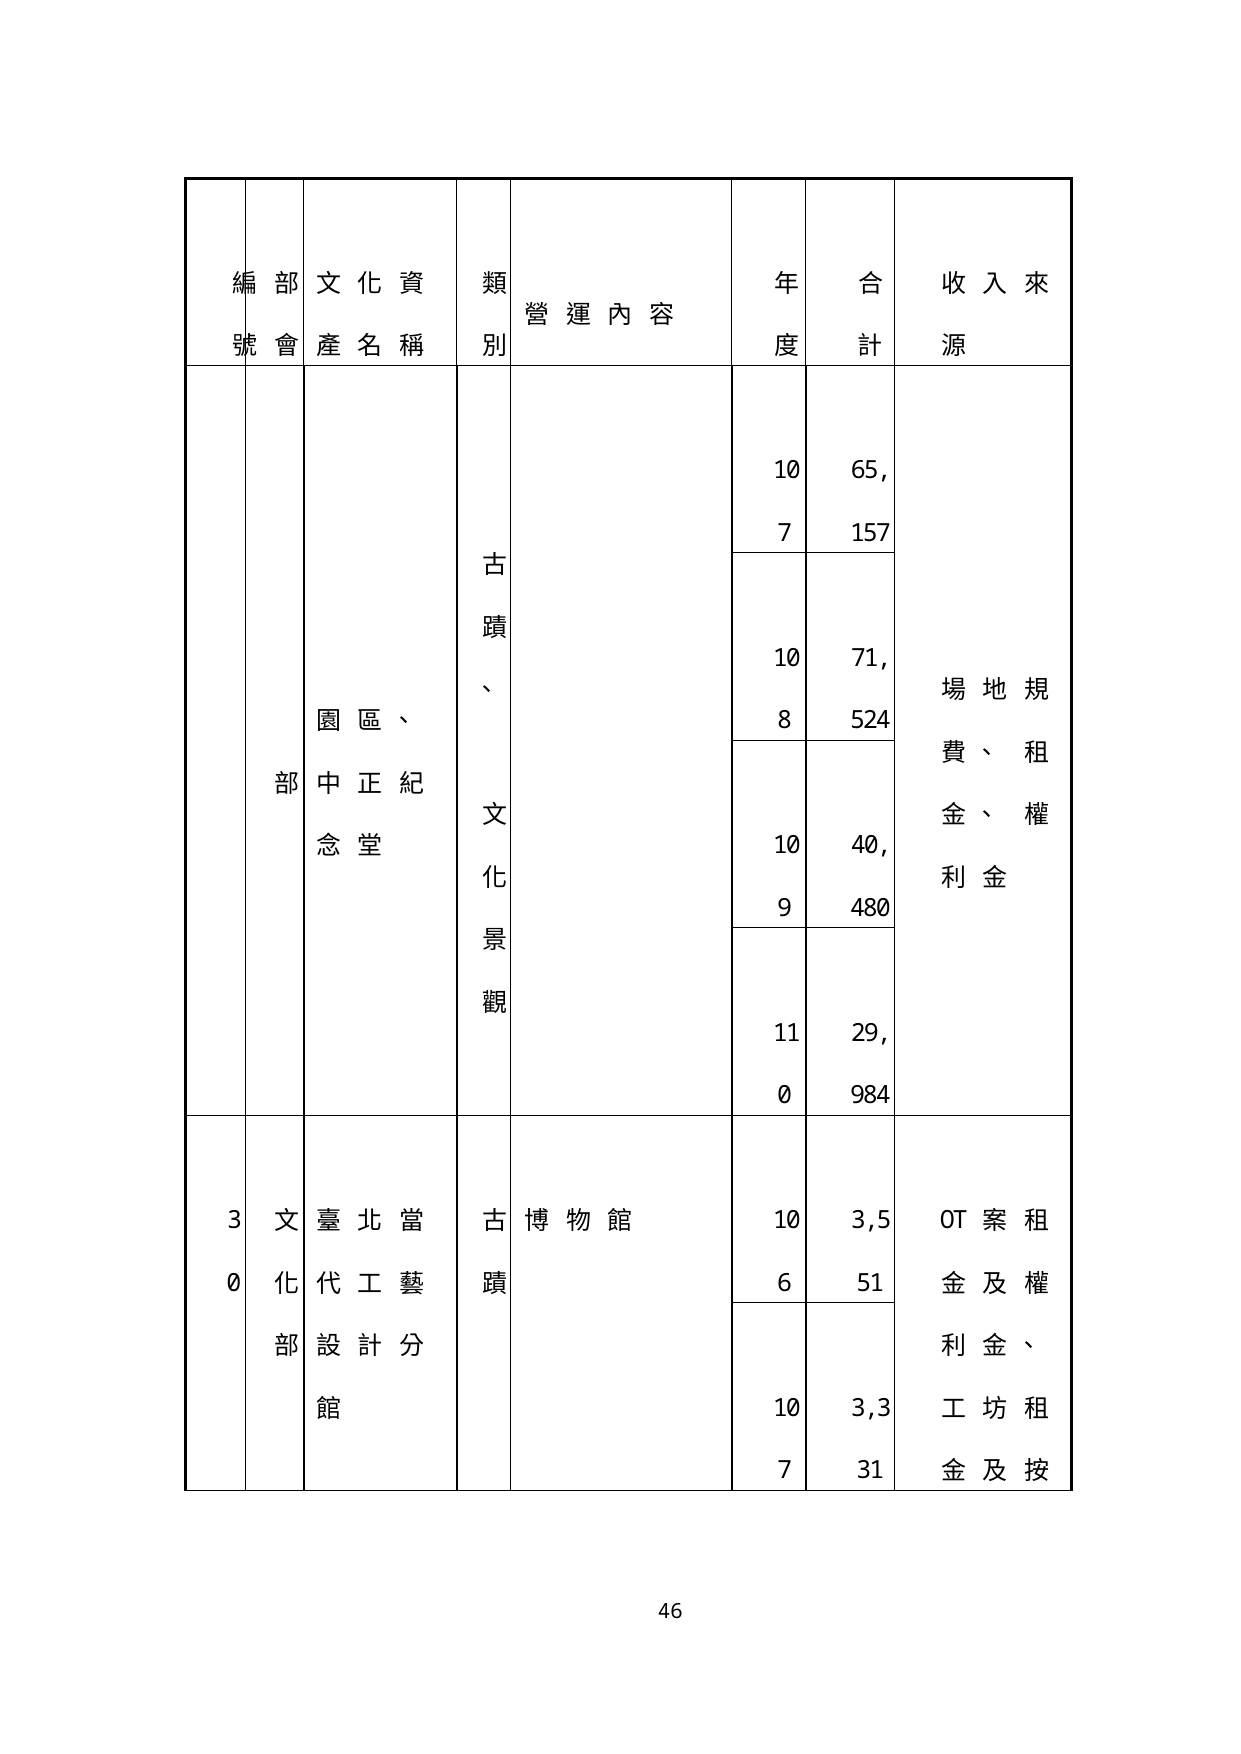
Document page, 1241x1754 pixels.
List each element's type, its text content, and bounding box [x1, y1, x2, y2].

table_cell 29,984 [807, 928, 894, 1115]
table_cell 107 [733, 366, 805, 552]
table_cell 108 [733, 553, 805, 740]
table_cell [511, 366, 731, 1115]
table_cell [187, 366, 245, 1115]
table_cell OT案租金及權利金、工坊租金及按 [895, 1116, 1070, 1490]
table_header 文化資產名稱 [304, 180, 456, 365]
table_header 營運內容 [511, 180, 731, 365]
table_cell 文化部 [246, 1116, 303, 1490]
table_cell 3,331 [807, 1303, 894, 1490]
table_header 年度 [732, 180, 805, 365]
table_cell 65,157 [807, 366, 894, 552]
table_header 合計 [806, 180, 894, 365]
table_cell 3,551 [807, 1116, 894, 1302]
table_cell 40,480 [807, 741, 894, 927]
table_cell 古蹟、 文化景觀 [458, 366, 510, 1115]
table_header 類別 [457, 180, 510, 365]
table_header 部會 [246, 180, 303, 365]
table_cell 106 [733, 1116, 805, 1302]
table_cell 110 [733, 928, 805, 1115]
table_cell 博物館 [511, 1116, 731, 1490]
table_cell 109 [733, 741, 805, 927]
table_cell 古蹟 [458, 1116, 510, 1490]
table_cell 園區、中正紀念堂 [305, 366, 456, 1115]
table_header 收入來源 [895, 180, 1070, 365]
table_cell 臺北當代工藝設計分館 [305, 1116, 456, 1490]
table_cell 場地規費、租金、權利金 [895, 366, 1070, 1115]
table_cell 部 [246, 366, 303, 1115]
table_header 編號 [187, 180, 245, 365]
table_cell 30 [187, 1116, 245, 1490]
table_cell 107 [733, 1303, 805, 1490]
table_cell 71,524 [807, 553, 894, 740]
